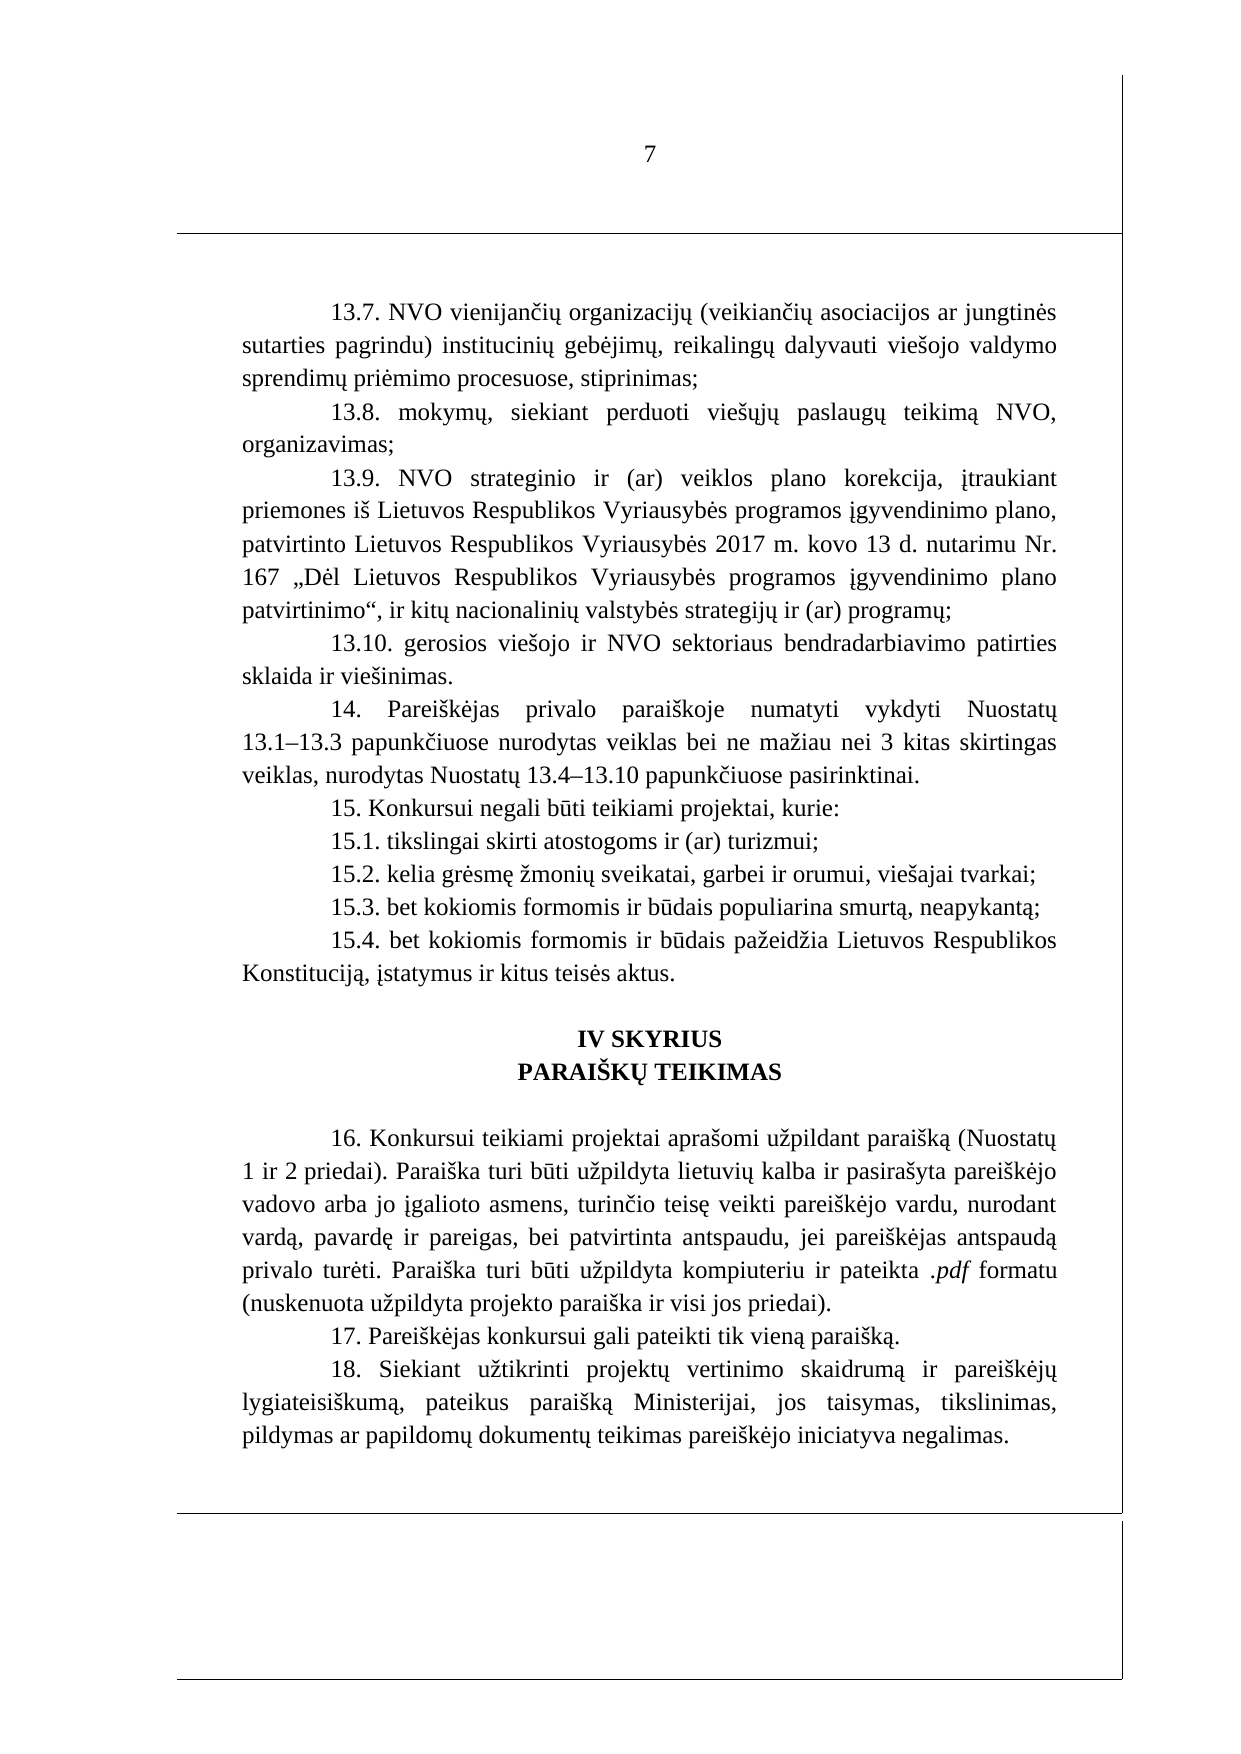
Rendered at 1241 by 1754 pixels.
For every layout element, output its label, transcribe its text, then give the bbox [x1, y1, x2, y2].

text PARAIŠKŲ TEIKIMAS [177, 992, 1122, 1058]
text 13.10. gerosios viešojo ir NVO sektoriaus bendradarbiavimo patirties sklaida ir viešinimas. [177, 563, 1122, 629]
text 16. Konkursui teikiami projektai aprašomi užpildant paraišką (Nuostatų 1 ir 2 priedai). Paraiška turi būti užpildyta lietuvių kalba ir pasirašyta pareiškėjo vadovo arba jo įgalioto asmens, turinčio teisę veikti pareiškėjo vardu, nurodant vardą, pavardę ir pareigas, bei patvirtinta antspaudu, jei pareiškėjas antspaudą privalo turėti. Paraiška turi būti užpildyta kompiuteriu ir pateikta .pdf formatu (nuskenuota užpildyta projekto paraiška ir visi jos priedai). [177, 1058, 1122, 1257]
text 13.7. NVO vienijančių organizacijų (veikiančių asociacijos ar jungtinės sutarties pagrindu) institucinių gebėjimų, reikalingų dalyvauti viešojo valdymo sprendimų priėmimo procesuose, stiprinimas; [177, 233, 1122, 332]
text 15.4. bet kokiomis formomis ir būdais pažeidžia Lietuvos Respublikos Konstituciją, įstatymus ir kitus teisės aktus. [177, 860, 1122, 959]
text 15. Konkursui negali būti teikiami projektai, kurie: [177, 728, 1122, 761]
text IV SKYRIUS [177, 959, 1122, 992]
text 14. Pareiškėjas privalo paraiškoje numatyti vykdyti Nuostatų 13.1–13.3 papunkčiuose nurodytas veiklas bei ne mažiau nei 3 kitas skirtingas veiklas, nurodytas Nuostatų 13.4–13.10 papunkčiuose pasirinktinai. [177, 629, 1122, 728]
text 18. Siekiant užtikrinti projektų vertinimo skaidrumą ir pareiškėjų lygiateisiškumą, pateikus paraišką Ministerijai, jos taisymas, tikslinimas, pildymas ar papildomų dokumentų teikimas pareiškėjo iniciatyva negalimas. [177, 1289, 1122, 1513]
text 15.2. kelia grėsmę žmonių sveikatai, garbei ir orumui, viešajai tvarkai; [177, 794, 1122, 827]
text 13.9. NVO strateginio ir (ar) veiklos plano korekcija, įtraukiant priemones iš Lietuvos Respublikos Vyriausybės programos įgyvendinimo plano, patvirtinto Lietuvos Respublikos Vyriausybės 2017 m. kovo 13 d. nutarimu Nr. 167 „Dėl Lietuvos Respublikos Vyriausybės programos įgyvendinimo plano patvirtinimo“, ir kitų nacionalinių valstybės strategijų ir (ar) programų; [177, 398, 1122, 563]
text 15.1. tikslingai skirti atostogoms ir (ar) turizmui; [177, 761, 1122, 794]
text 17. Pareiškėjas konkursui gali pateikti tik vieną paraišką. [177, 1257, 1122, 1289]
text 15.3. bet kokiomis formomis ir būdais populiarina smurtą, neapykantą; [177, 827, 1122, 860]
text 13.8. mokymų, siekiant perduoti viešųjų paslaugų teikimą NVO, organizavimas; [177, 332, 1122, 398]
